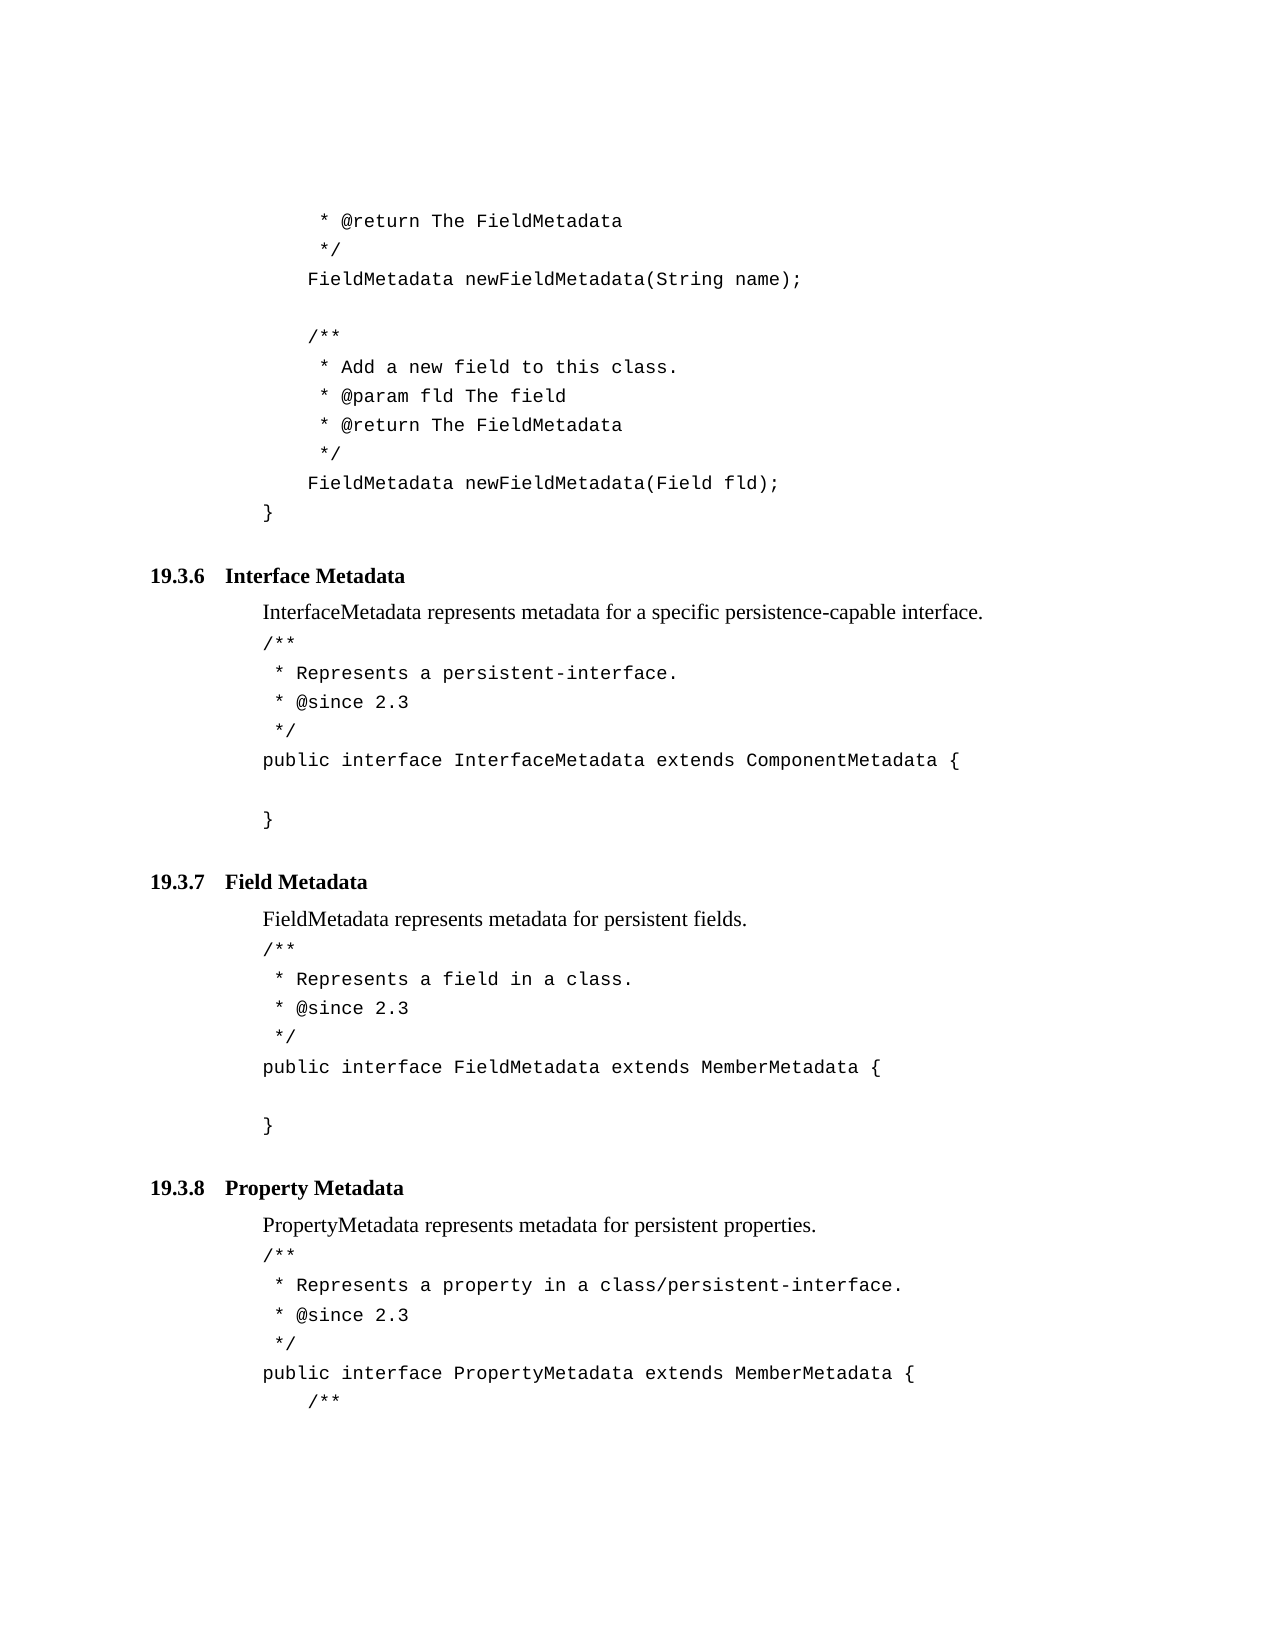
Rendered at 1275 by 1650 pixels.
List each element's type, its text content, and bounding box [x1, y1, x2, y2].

text */ [262, 720, 1125, 743]
subtitle Interface Metadata [150, 562, 1125, 588]
text * @since 2.3 [262, 1304, 1125, 1327]
text /** [262, 1391, 1125, 1414]
text * @return The FieldMetadata [262, 210, 1125, 233]
text * @param fld The field [262, 385, 1125, 408]
text } [262, 1114, 1125, 1137]
text */ [262, 1027, 1125, 1049]
text * Add a new field to this class. [262, 356, 1125, 379]
text public interface PropertyMetadata extends MemberMetadata { [262, 1362, 1125, 1385]
subtitle Property Metadata [150, 1174, 1125, 1201]
text /** [262, 633, 1125, 656]
text public interface FieldMetadata extends MemberMetadata { [262, 1056, 1125, 1079]
text * Represents a persistent-interface. [262, 662, 1125, 685]
text * Represents a field in a class. [262, 968, 1125, 991]
text /** [262, 327, 1125, 349]
text public interface InterfaceMetadata extends ComponentMetadata { [262, 749, 1125, 772]
subtitle Field Metadata [150, 868, 1125, 894]
text FieldMetadata newFieldMetadata(String name); [262, 268, 1125, 291]
text * @since 2.3 [262, 691, 1125, 714]
text */ [262, 443, 1125, 466]
text /** [262, 1245, 1125, 1268]
text */ [262, 1333, 1125, 1356]
text } [262, 808, 1125, 831]
text } [262, 502, 1125, 524]
text * @return The FieldMetadata [262, 414, 1125, 437]
text * Represents a property in a class/persistent-interface. [262, 1274, 1125, 1297]
text */ [262, 239, 1125, 262]
text InterfaceMetadata represents metadata for a specific persistence-capable interface. [262, 598, 1125, 624]
text FieldMetadata newFieldMetadata(Field fld); [262, 472, 1125, 495]
text /** [262, 939, 1125, 962]
text PropertyMetadata represents metadata for persistent properties. [262, 1211, 1125, 1237]
text * @since 2.3 [262, 997, 1125, 1020]
text FieldMetadata represents metadata for persistent fields. [262, 905, 1125, 931]
